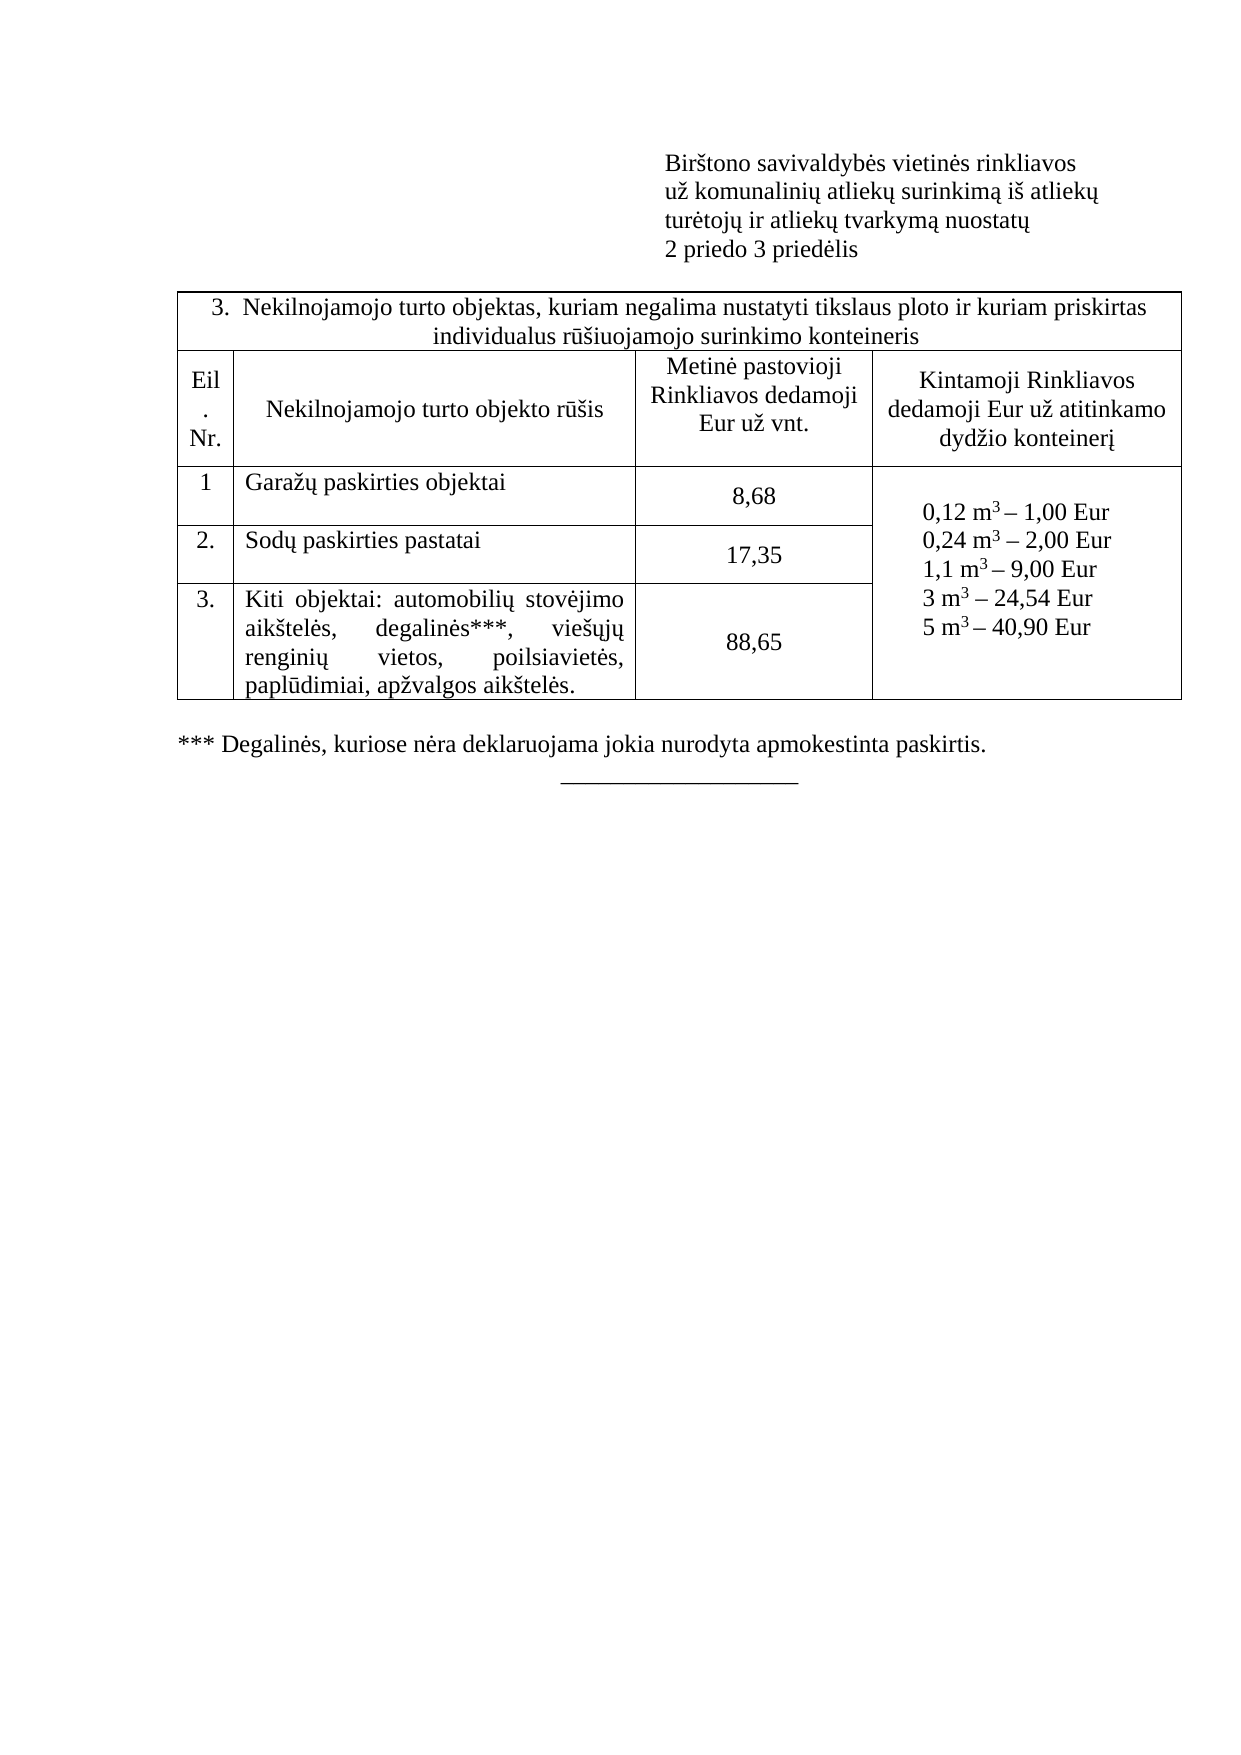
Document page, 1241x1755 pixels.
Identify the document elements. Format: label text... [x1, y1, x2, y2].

table_header 3. Nekilnojamojo turto objektas, kuriam negalima nustatyti tikslaus ploto ir kuriam priskirtas individualus rūšiuojamojo surinkimo konteineris [178, 293, 1181, 350]
table_cell 88,65 [636, 584, 872, 699]
table_cell Eil. Nr. [178, 351, 233, 466]
table_cell 1 [178, 467, 233, 524]
table_cell Kiti objektai: automobilių stovėjimo aikštelės, degalinės***, viešųjų renginių vietos, poilsiavietės, paplūdimiai, apžvalgos aikštelės. [234, 584, 635, 699]
table_cell Garažų paskirties objektai [234, 467, 635, 524]
text turėtojų ir atliekų tvarkymą nuostatų [664, 205, 1181, 234]
text už komunalinių atliekų surinkimą iš atliekų [664, 176, 1181, 205]
text Birštono savivaldybės vietinės rinkliavos [664, 148, 1181, 176]
table_cell Kintamoji Rinkliavos dedamoji Eur už atitinkamo dydžio konteinerį [873, 351, 1181, 466]
text ___________________ [177, 758, 1181, 786]
table_cell 0,12 m3 – 1,00 Eur 0,24 m3 – 2,00 Eur 1,1 m3 – 9,00 Eur 3 m3 – 24,54 Eur 5 m3 – 40,90 Eur [873, 467, 1181, 699]
text 2 priedo 3 priedėlis [664, 234, 1181, 263]
table_cell 2. [178, 526, 233, 583]
table_cell 17,35 [636, 526, 872, 583]
table_cell Metinė pastovioji Rinkliavos dedamoji Eur už vnt. [636, 351, 872, 466]
table_cell Sodų paskirties pastatai [234, 526, 635, 583]
table_cell 8,68 [636, 467, 872, 524]
text *** Degalinės, kuriose nėra deklaruojama jokia nurodyta apmokestinta paskirtis. [177, 729, 1181, 758]
table_cell 3. [178, 584, 233, 699]
table_cell Nekilnojamojo turto objekto rūšis [234, 351, 635, 466]
